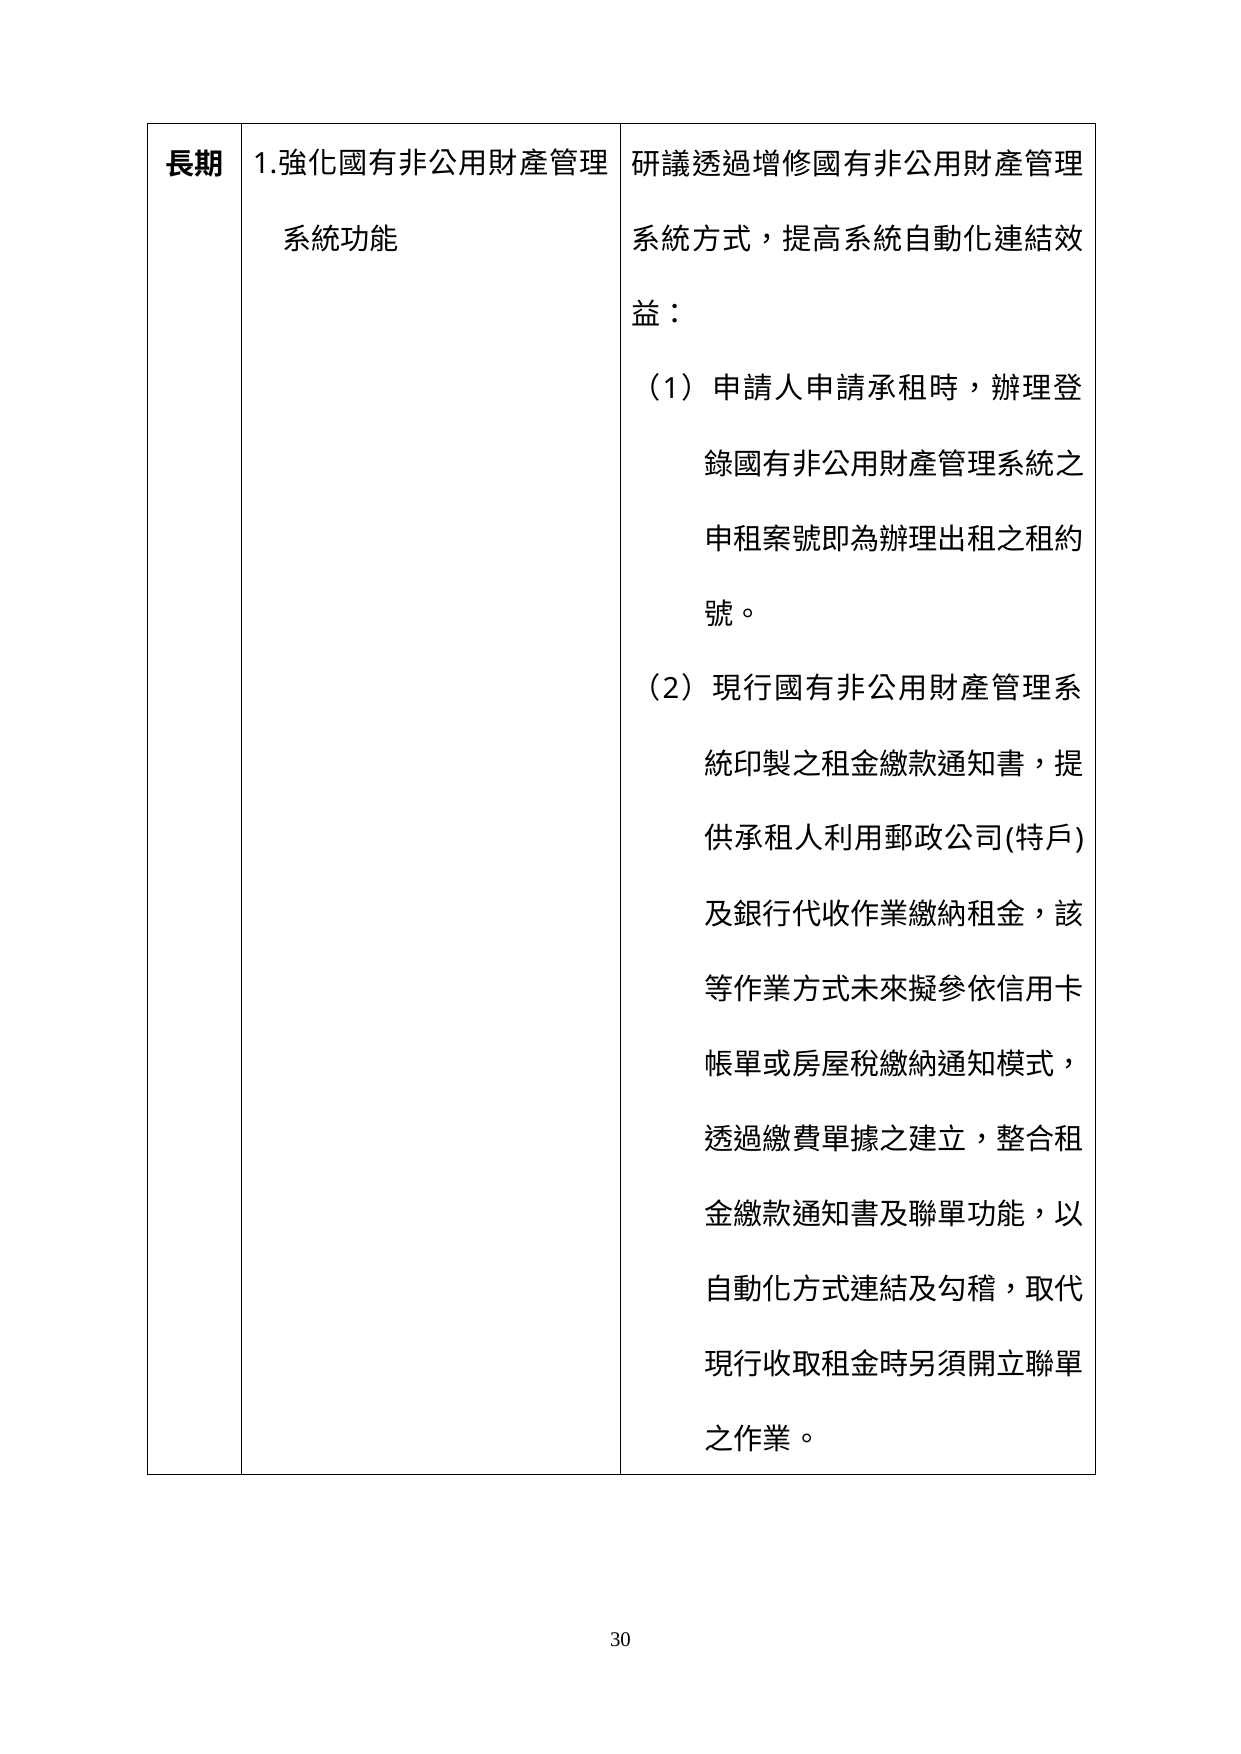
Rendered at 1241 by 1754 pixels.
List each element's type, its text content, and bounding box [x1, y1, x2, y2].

table_cell 研議透過增修國有非公用財產管理系統方式，提高系統自動化連結效益： （1）申請人申請承租時，辦理登錄國有非公用財產管理系統之申租案號即為辦理出租之租約號。 （2）現行國有非公用財產管理系統印製之租金繳款通知書，提供承租人利用郵政公司(特戶)及銀行代收作業繳納租金，該等作業方式未來擬參依信用卡帳單或房屋稅繳納通知模式，透過繳費單據之建立，整合租金繳款通知書及聯單功能，以自動化方式連結及勾稽，取代現行收取租金時另須開立聯單之作業。 [621, 124, 1095, 1474]
table_cell 1.強化國有非公用財產管理系統功能 [242, 124, 620, 1474]
table_cell 長期 [148, 124, 241, 1474]
